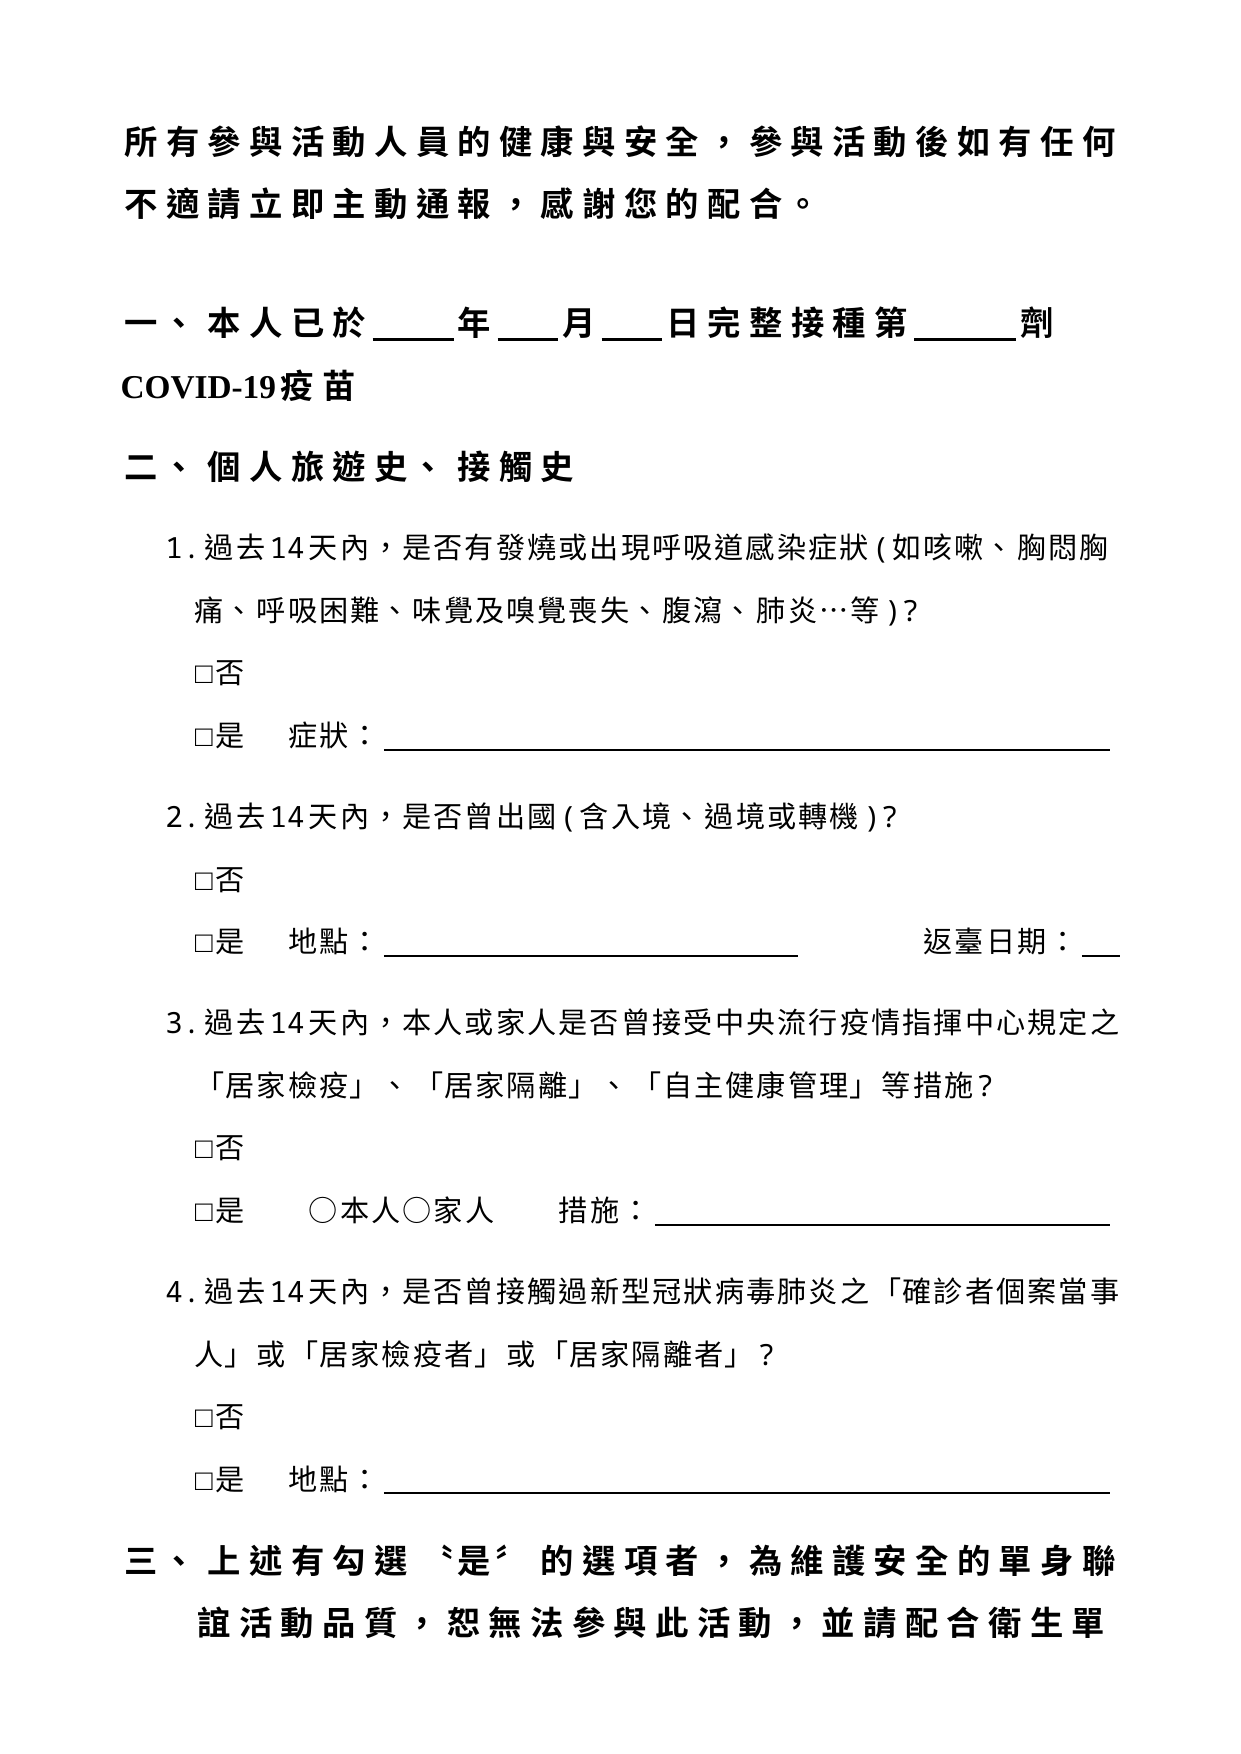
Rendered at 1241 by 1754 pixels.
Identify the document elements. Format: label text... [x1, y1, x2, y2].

text 4.過去14天內，是否曾接觸過新型冠狀病毒肺炎之「確診者個案當事人」或「居家檢疫者」或「居家隔離者」? [158, 1248, 1120, 1373]
text □否 [188, 629, 1120, 692]
text 二、個人旅遊史、接觸史 [120, 423, 1120, 486]
text □是 地點： [188, 1436, 1120, 1498]
text □是 ○本人○家人 措施： [188, 1167, 1120, 1229]
text 3.過去14天內，本人或家人是否曾接受中央流行疫情指揮中心規定之「居家檢疫」、「居家隔離」、「自主健康管理」等措施? [158, 979, 1120, 1104]
text □否 [188, 836, 1120, 898]
text □是 症狀： [188, 692, 1120, 754]
text □否 [188, 1104, 1120, 1167]
text 一、本人已於 年 月 日完整接種第 劑COVID-19疫苗 [120, 279, 1120, 404]
text 2.過去14天內，是否曾出國(含入境、過境或轉機)? [158, 773, 1120, 836]
text 所有參與活動人員的健康與安全，參與活動後如有任何不適請立即主動通報，感謝您的配合。 [120, 98, 1120, 223]
text □否 [188, 1373, 1120, 1436]
text 三、上述有勾選〝是〞的選項者，為維護安全的單身聯誼活動品質，恕無法參與此活動，並請配合衛生單 [120, 1517, 1120, 1642]
text □是 地點： 返臺日期： [188, 898, 1120, 961]
text 1.過去14天內，是否有發燒或出現呼吸道感染症狀(如咳嗽、胸悶胸痛、呼吸困難、味覺及嗅覺喪失、腹瀉、肺炎…等)? [158, 504, 1120, 629]
